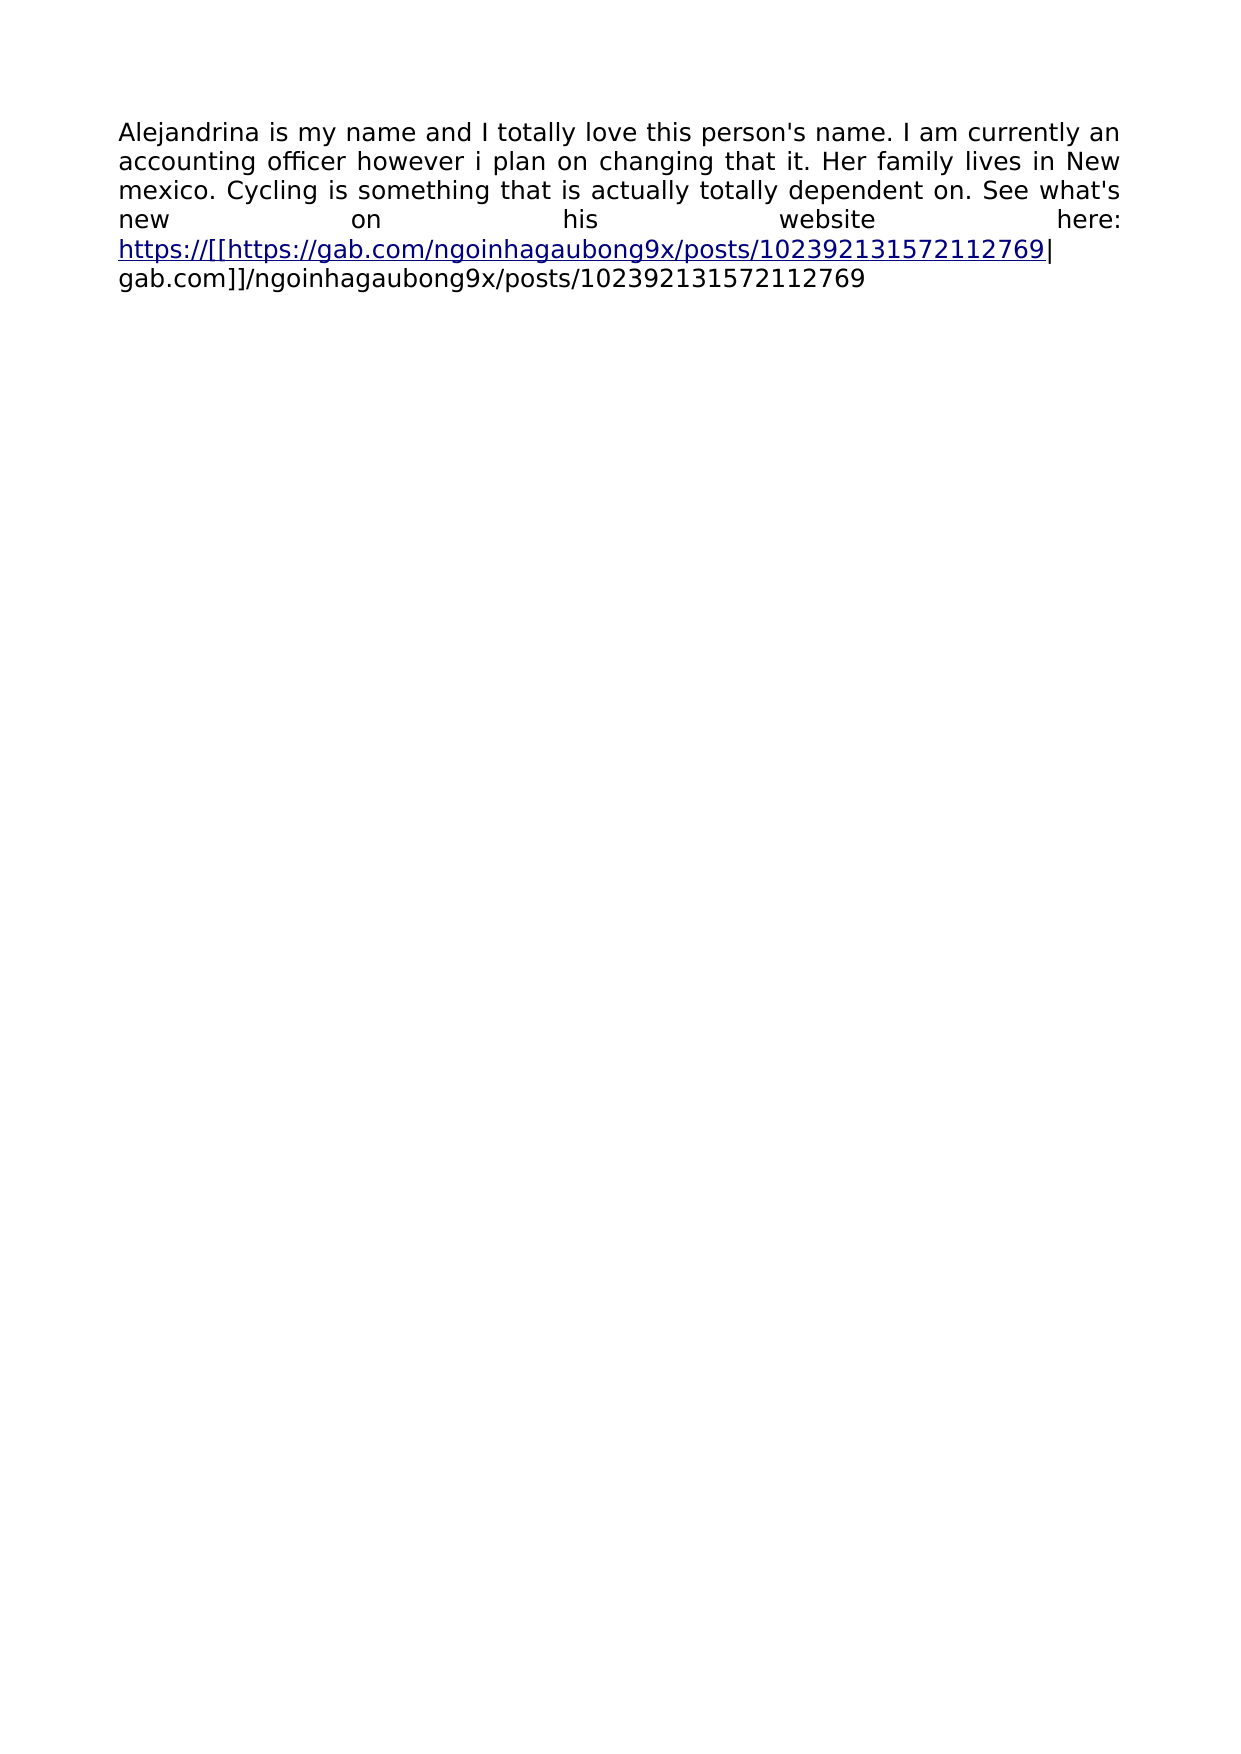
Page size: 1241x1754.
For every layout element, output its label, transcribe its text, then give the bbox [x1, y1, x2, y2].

text Alejandrina is my name and I totally love this person's name. I am currently an accounting officer however i plan on changing that it. Her family lives in New mexico. Cycling is something that is actually totally dependent on. See what's new on his website here: https://[[https://gab.com/ngoinhagaubong9x/posts/102392131572112769|gab.com]]/ngoinhagaubong9x/posts/102392131572112769 [118, 118, 1122, 293]
